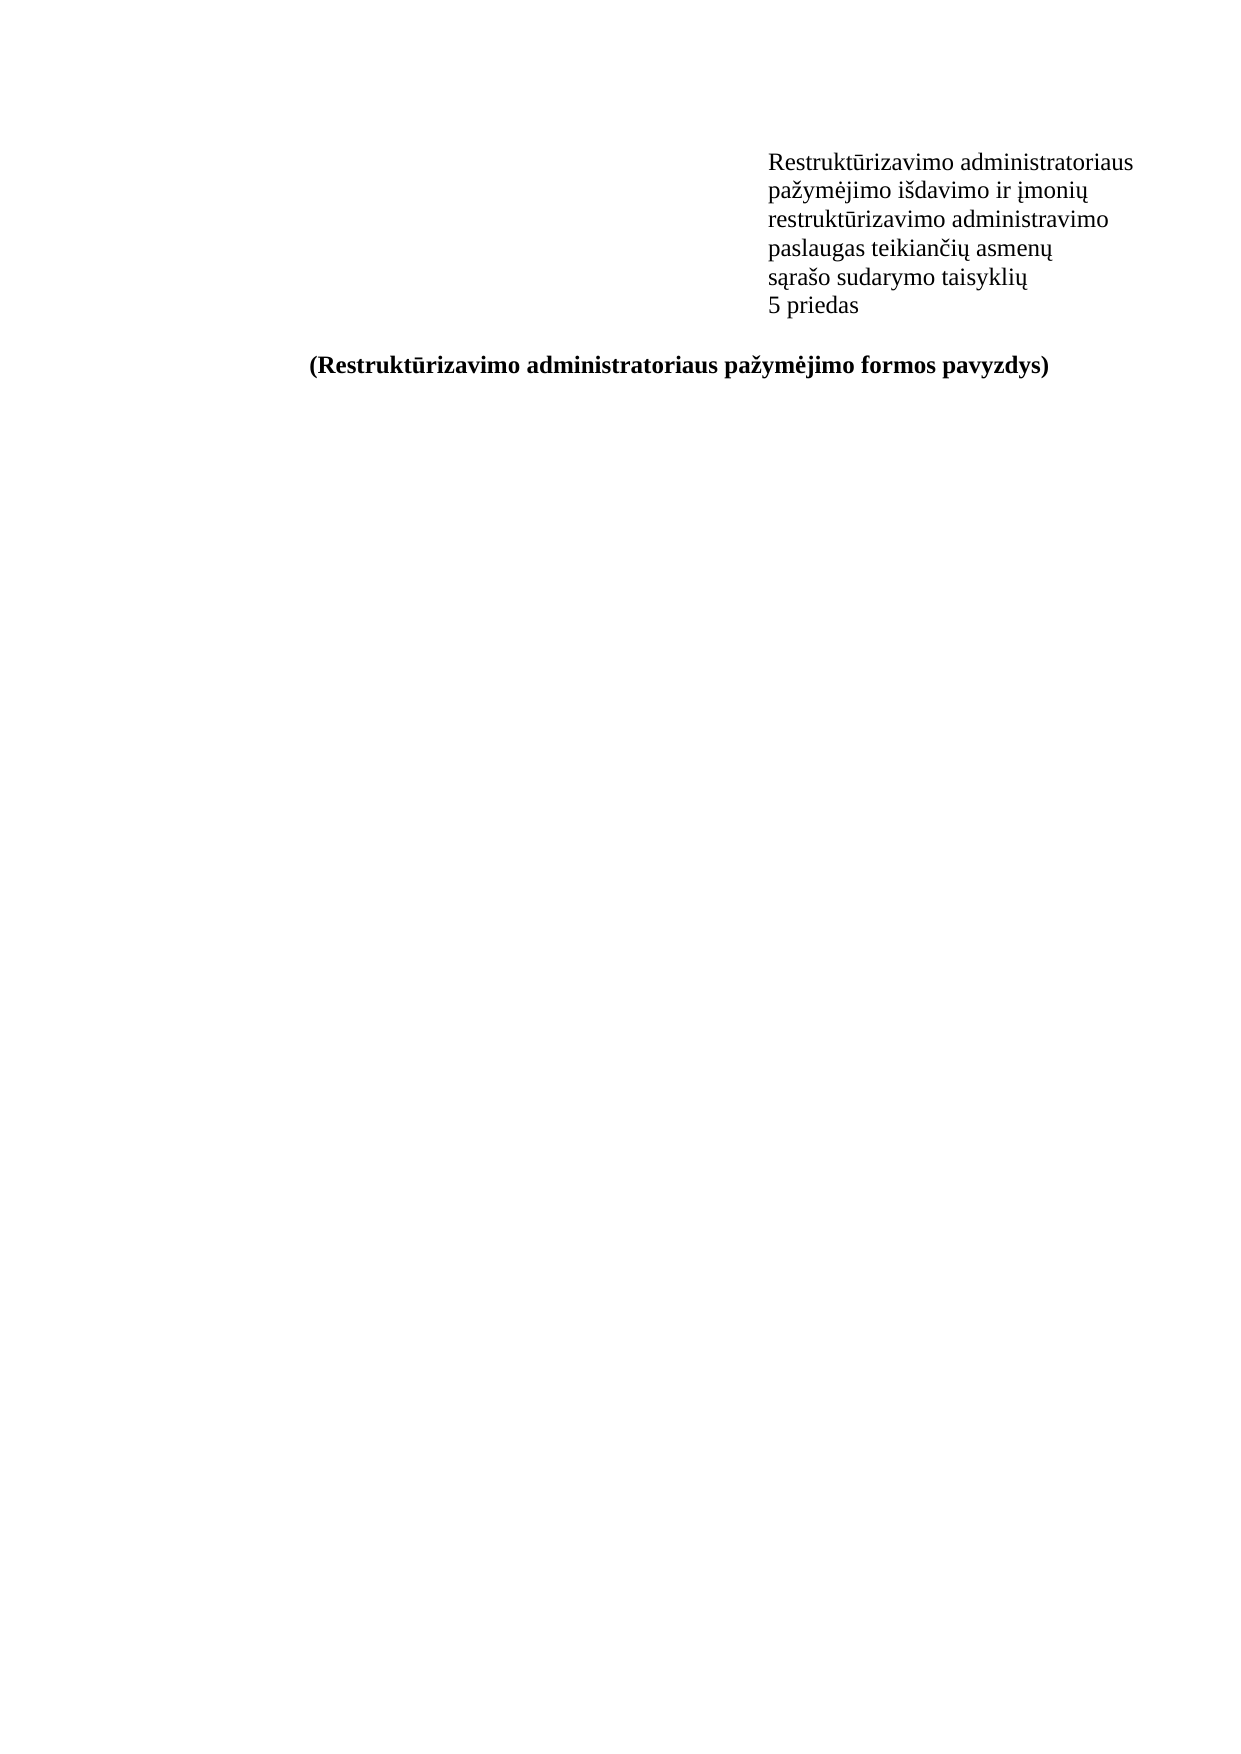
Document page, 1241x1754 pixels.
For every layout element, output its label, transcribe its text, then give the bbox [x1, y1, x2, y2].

text 5 priedas [768, 291, 1240, 319]
text restruktūrizavimo administravimo [768, 204, 1181, 233]
text pažymėjimo išdavimo ir įmonių [768, 176, 1181, 204]
text (Restruktūrizavimo administratoriaus pažymėjimo formos pavyzdys) [177, 351, 1181, 379]
text Restruktūrizavimo administratoriaus [768, 147, 1181, 176]
text paslaugas teikiančių asmenų [768, 233, 1181, 262]
text sąrašo sudarymo taisyklių [768, 262, 1181, 291]
